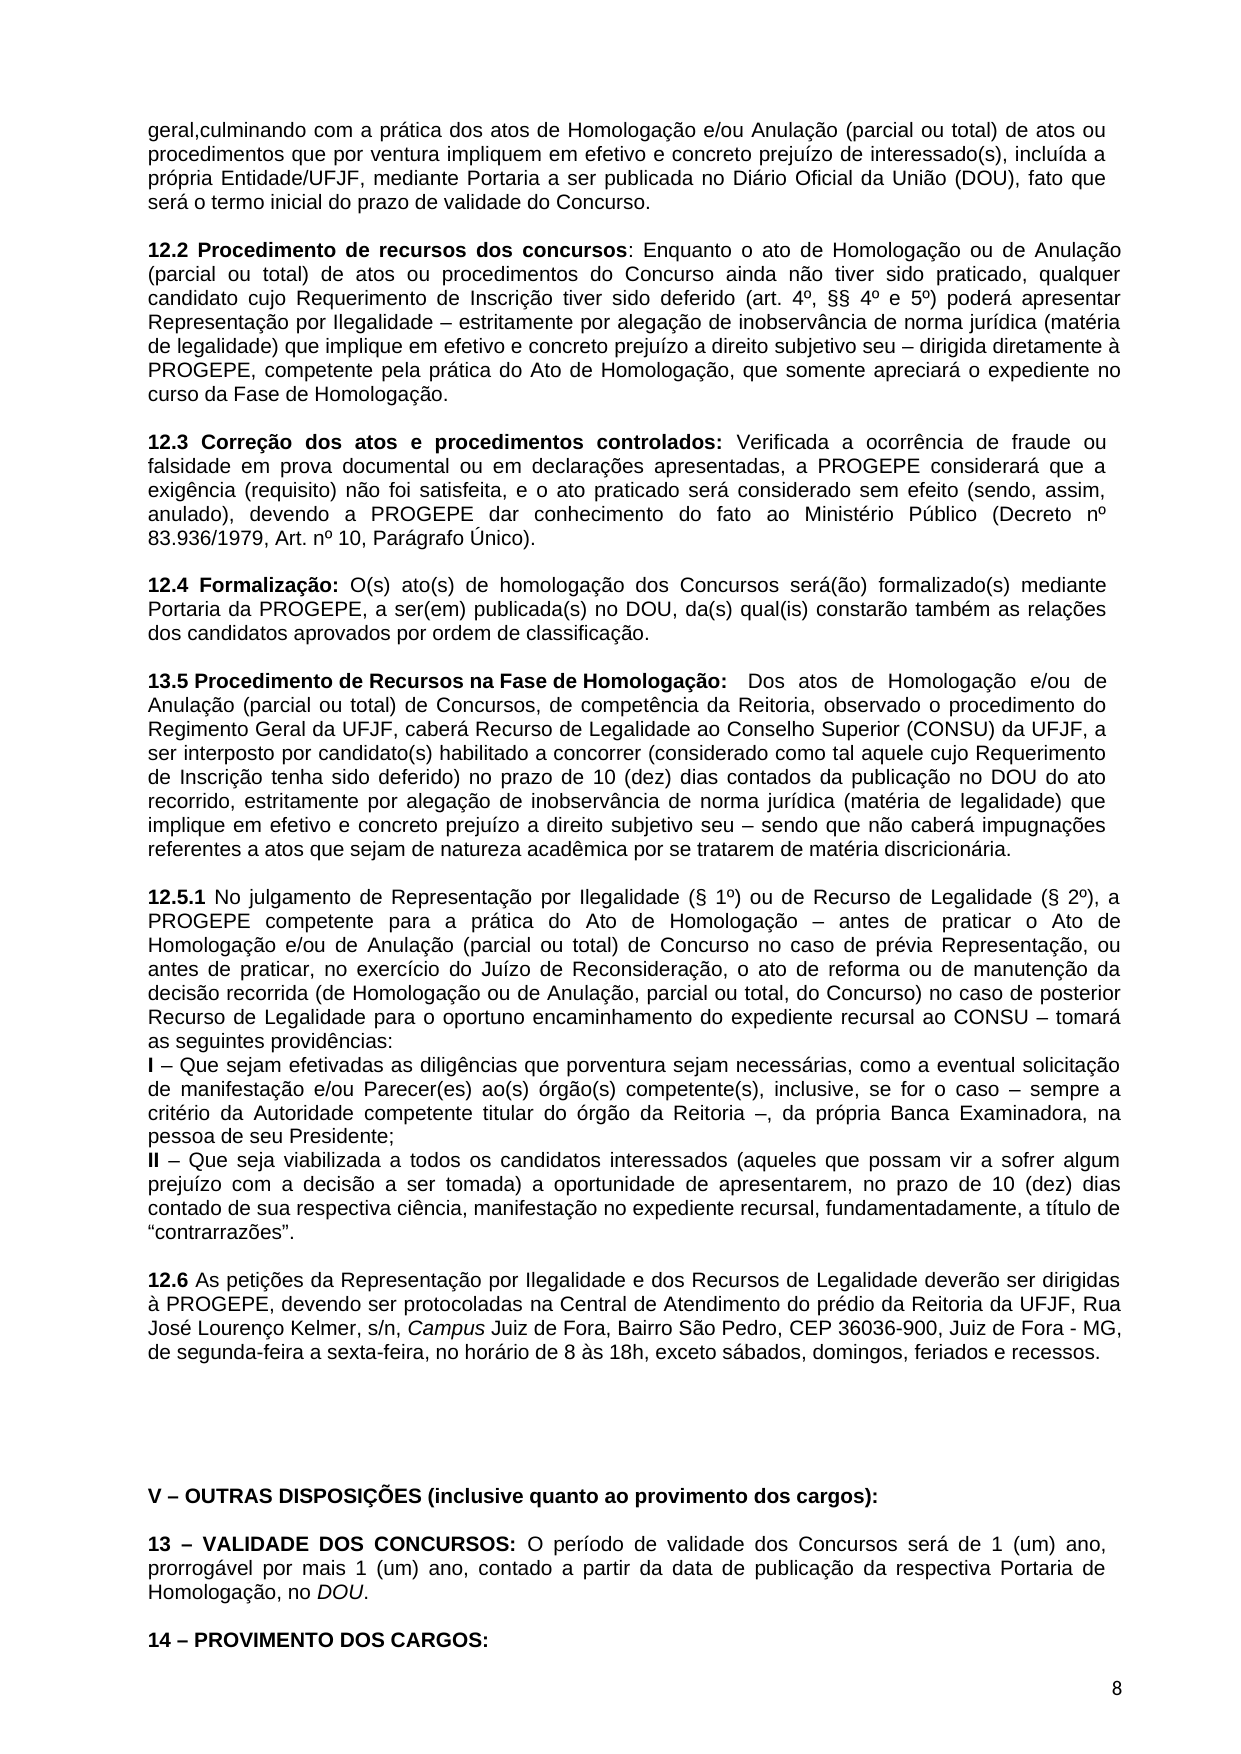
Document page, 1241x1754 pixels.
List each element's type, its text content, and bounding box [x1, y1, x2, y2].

subtitle geral,culminando com a prática dos atos de Homologação e/ou Anulação (parcial ou total) de atos ou procedimentos que por ventura impliquem em efetivo e concreto prejuízo de interessado(s), incluída a própria Entidade/UFJF, mediante Portaria a ser publicada no Diário Oficial da União (DOU), fato que será o termo inicial do prazo de validade do Concurso. [148, 118, 1107, 214]
subtitle 12.5.1 No julgamento de Representação por Ilegalidade (§ 1º) ou de Recurso de Legalidade (§ 2º), a PROGEPE competente para a prática do Ato de Homologação – antes de praticar o Ato de Homologação e/ou de Anulação (parcial ou total) de Concurso no caso de prévia Representação, ou antes de praticar, no exercício do Juízo de Reconsideração, o ato de reforma ou de manutenção da decisão recorrida (de Homologação ou de Anulação, parcial ou total, do Concurso) no caso de posterior Recurso de Legalidade para o oportuno encaminhamento do expediente recursal ao CONSU – tomará as seguintes providências: [148, 885, 1122, 1052]
subtitle 12.6 As petições da Representação por Ilegalidade e dos Recursos de Legalidade deverão ser dirigidas à PROGEPE, devendo ser protocoladas na Central de Atendimento do prédio da Reitoria da UFJF, Rua José Lourenço Kelmer, s/n, Campus Juiz de Fora, Bairro São Pedro, CEP 36036-900, Juiz de Fora - MG, de segunda-feira a sexta-feira, no horário de 8 às 18h, exceto sábados, domingos, feriados e recessos. [148, 1268, 1122, 1364]
subtitle 13.5 Procedimento de Recursos na Fase de Homologação: Dos atos de Homologação e/ou de Anulação (parcial ou total) de Concursos, de competência da Reitoria, observado o procedimento do Regimento Geral da UFJF, caberá Recurso de Legalidade ao Conselho Superior (CONSU) da UFJF, a ser interposto por candidato(s) habilitado a concorrer (considerado como tal aquele cujo Requerimento de Inscrição tenha sido deferido) no prazo de 10 (dez) dias contados da publicação no DOU do ato recorrido, estritamente por alegação de inobservância de norma jurídica (matéria de legalidade) que implique em efetivo e concreto prejuízo a direito subjetivo seu – sendo que não caberá impugnações referentes a atos que sejam de natureza acadêmica por se tratarem de matéria discricionária. [148, 669, 1107, 861]
subtitle 12.4 Formalização: O(s) ato(s) de homologação dos Concursos será(ão) formalizado(s) mediante Portaria da PROGEPE, a ser(em) publicada(s) no DOU, da(s) qual(is) constarão também as relações dos candidatos aprovados por ordem de classificação. [148, 573, 1107, 645]
subtitle 12.3 Correção dos atos e procedimentos controlados: Verificada a ocorrência de fraude ou falsidade em prova documental ou em declarações apresentadas, a PROGEPE considerará que a exigência (requisito) não foi satisfeita, e o ato praticado será considerado sem efeito (sendo, assim, anulado), devendo a PROGEPE dar conhecimento do fato ao Ministério Público (Decreto nº 83.936/1979, Art. nº 10, Parágrafo Único). [148, 429, 1107, 549]
subtitle 14 – PROVIMENTO DOS CARGOS: [148, 1627, 1107, 1651]
subtitle V – OUTRAS DISPOSIÇÕES (inclusive quanto ao provimento dos cargos): [148, 1484, 1107, 1508]
subtitle II – Que seja viabilizada a todos os candidatos interessados (aqueles que possam vir a sofrer algum prejuízo com a decisão a ser tomada) a oportunidade de apresentarem, no prazo de 10 (dez) dias contado de sua respectiva ciência, manifestação no expediente recursal, fundamentadamente, a título de “contrarrazões”. [148, 1148, 1122, 1244]
subtitle I – Que sejam efetivadas as diligências que porventura sejam necessárias, como a eventual solicitação de manifestação e/ou Parecer(es) ao(s) órgão(s) competente(s), inclusive, se for o caso – sempre a critério da Autoridade competente titular do órgão da Reitoria –, da própria Banca Examinadora, na pessoa de seu Presidente; [148, 1052, 1122, 1148]
subtitle 12.2 Procedimento de recursos dos concursos: Enquanto o ato de Homologação ou de Anulação (parcial ou total) de atos ou procedimentos do Concurso ainda não tiver sido praticado, qualquer candidato cujo Requerimento de Inscrição tiver sido deferido (art. 4º, §§ 4º e 5º) poderá apresentar Representação por Ilegalidade – estritamente por alegação de inobservância de norma jurídica (matéria de legalidade) que implique em efetivo e concreto prejuízo a direito subjetivo seu – dirigida diretamente à PROGEPE, competente pela prática do Ato de Homologação, que somente apreciará o expediente no curso da Fase de Homologação. [148, 238, 1122, 406]
subtitle 13 – VALIDADE DOS CONCURSOS: O período de validade dos Concursos será de 1 (um) ano, prorrogável por mais 1 (um) ano, contado a partir da data de publicação da respectiva Portaria de Homologação, no DOU. [148, 1532, 1107, 1603]
